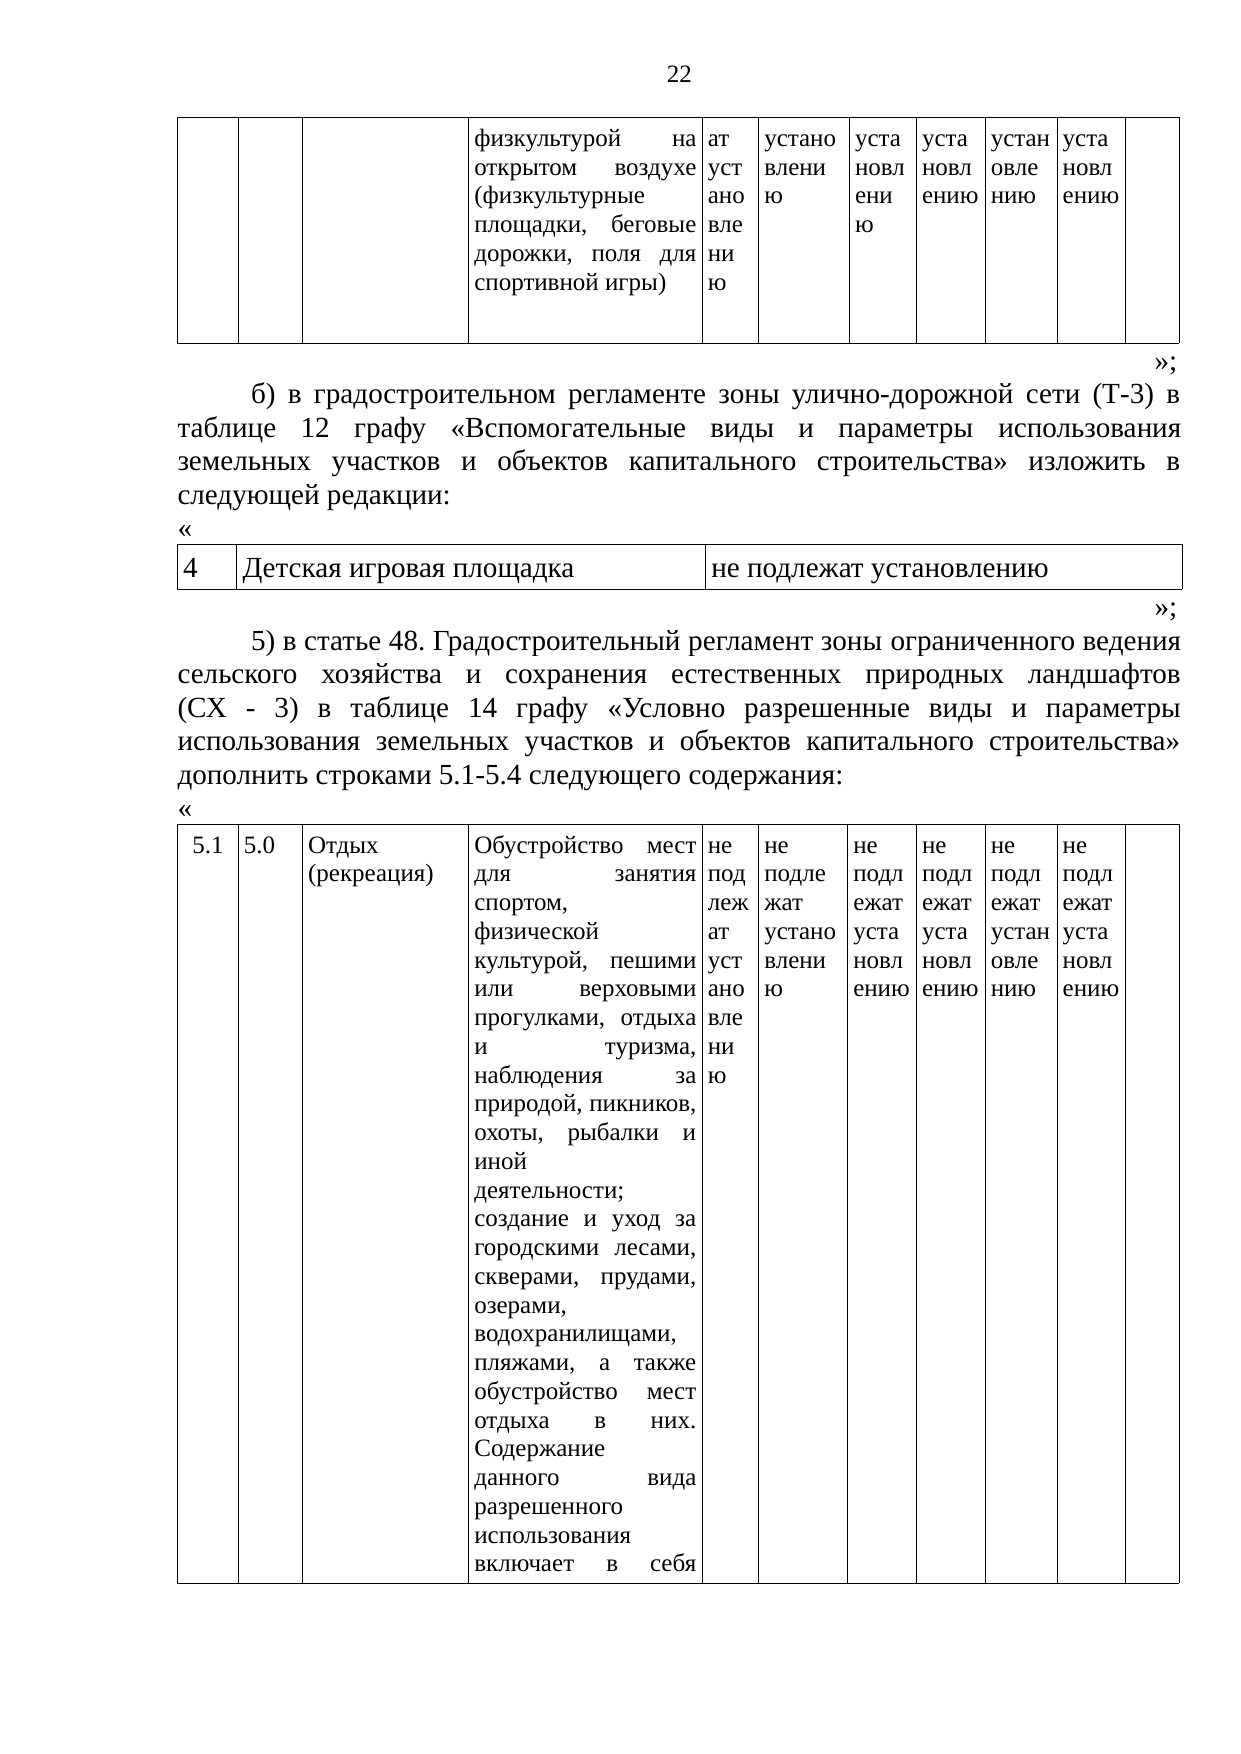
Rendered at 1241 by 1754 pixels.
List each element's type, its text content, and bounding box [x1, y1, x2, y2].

table_header не подлежат установлению [759, 825, 847, 1583]
table_header не подлежат установлению [1058, 825, 1125, 1583]
table_header 5.0 [239, 825, 302, 1583]
table_cell [178, 118, 238, 343]
table_cell ат установлению [703, 118, 758, 343]
table_cell [303, 118, 468, 343]
table_cell физкультурой на открытом воздухе (физкультурные площадки, беговые дорожки, поля для спортивной игры) [469, 118, 702, 343]
table_header не подлежат установлению [986, 825, 1057, 1583]
table_header 4 [178, 545, 236, 589]
table_header Обустройство мест для занятия спортом, физической культурой, пешими или верховыми прогулками, отдыха и туризма, наблюдения за природой, пикников, охоты, рыбалки и иной деятельности; создание и уход за городскими лесами, скверами, прудами, озерами, водохранилищами, пляжами, а также обустройство мест отдыха в них. Содержание данного вида разрешенного использования включает в себя [469, 825, 702, 1583]
table_header 5.1 [178, 825, 238, 1583]
text »; [177, 590, 1181, 623]
table_cell установлению [917, 118, 985, 343]
table_header [1126, 825, 1179, 1583]
table_cell установлению [986, 118, 1057, 343]
table_cell [1126, 118, 1179, 343]
table_cell [239, 118, 302, 343]
table_cell установлению [850, 118, 916, 343]
text « [177, 790, 1181, 824]
table_cell установлению [1058, 118, 1125, 343]
table_header Детская игровая площадка [237, 545, 705, 589]
table_cell установлению [759, 118, 849, 343]
text б) в градостроительном регламенте зоны улично-дорожной сети (Т-3) в таблице 12 графу «Вспомогательные виды и параметры использования земельных участков и объектов капитального строительства» изложить в следующей редакции: [177, 376, 1181, 510]
table_header не подлежат установлению [917, 825, 985, 1583]
table_header Отдых (рекреация) [303, 825, 468, 1583]
table_header не подлежат установлению [848, 825, 916, 1583]
text 5) в статье 48. Градостроительный регламент зоны ограниченного ведения сельского хозяйства и сохранения естественных природных ландшафтов (СХ - 3) в таблице 14 графу «Условно разрешенные виды и параметры использования земельных участков и объектов капитального строительства» дополнить строками 5.1-5.4 следующего содержания: [177, 623, 1181, 790]
text « [177, 510, 1181, 544]
table_header не подлежат установлению [706, 545, 1182, 589]
text »; [177, 343, 1181, 376]
table_header не подлежат установлению [703, 825, 758, 1583]
